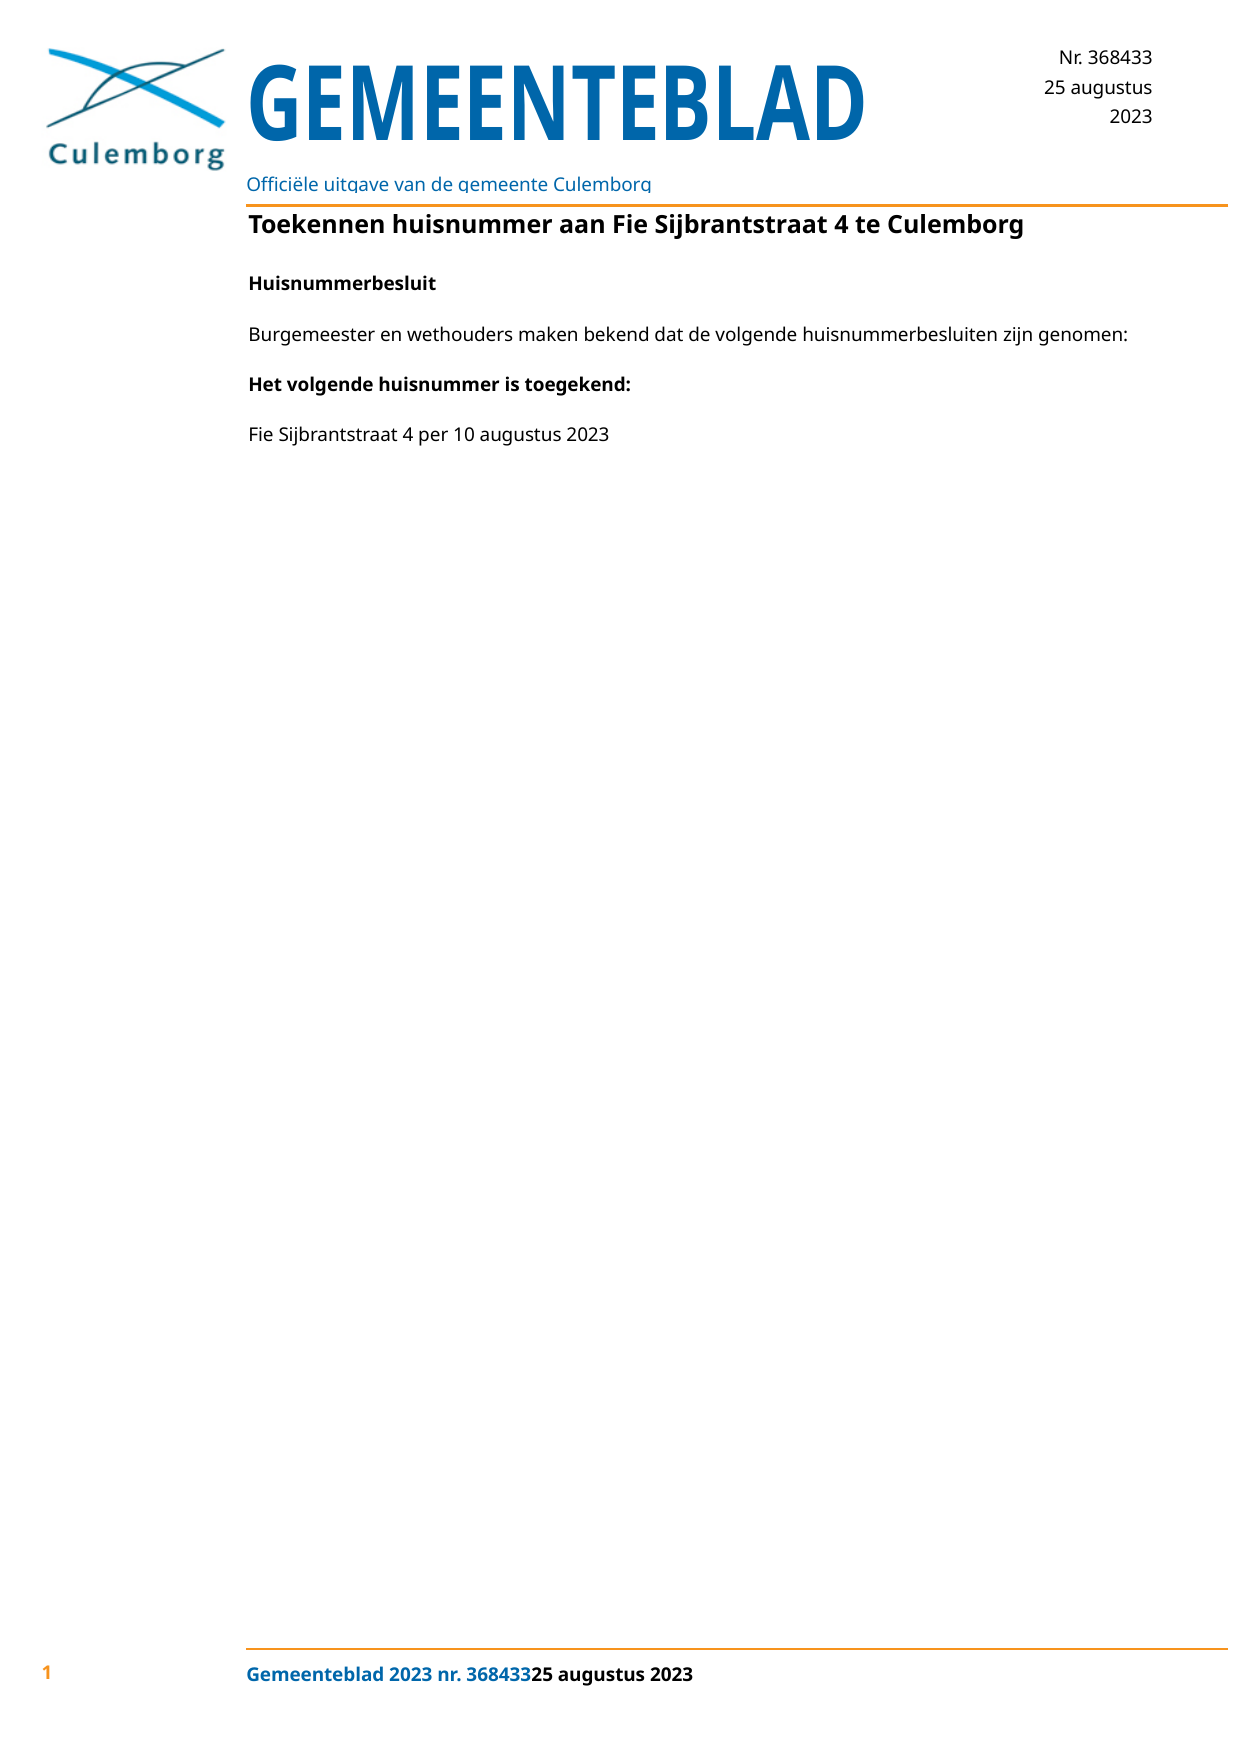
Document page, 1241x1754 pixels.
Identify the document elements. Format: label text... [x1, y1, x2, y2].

picture [41, 47, 231, 172]
text Toekennen huisnummer aan Fie Sijbrantstraat 4 te Culemborg [248, 207, 1152, 241]
text Fie Sijbrantstraat 4 per 10 augustus 2023 [248, 422, 1152, 447]
text Huisnummerbesluit [248, 270, 1152, 296]
text Burgemeester en wethouders maken bekend dat de volgende huisnummerbesluiten zijn genomen: [248, 321, 1152, 346]
text Het volgende huisnummer is toegekend: [248, 371, 1152, 397]
